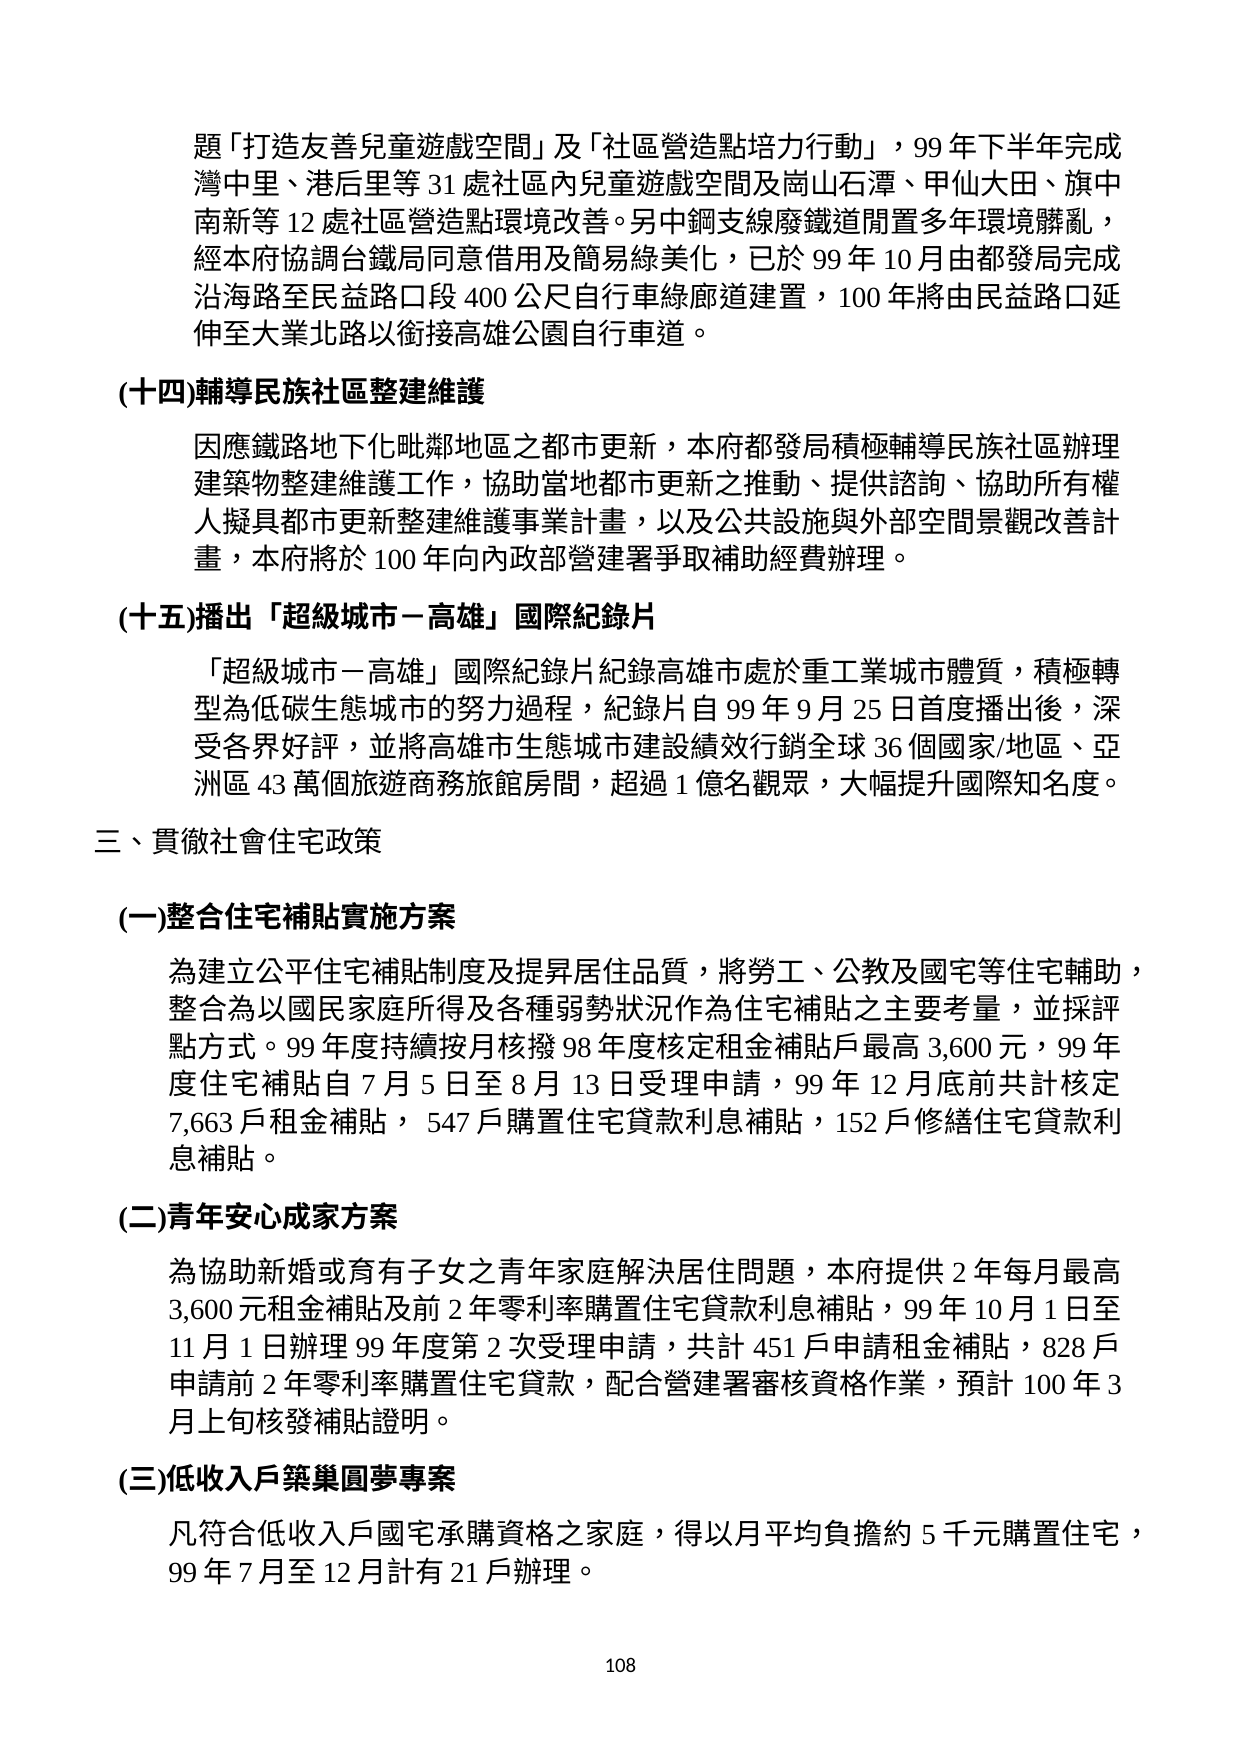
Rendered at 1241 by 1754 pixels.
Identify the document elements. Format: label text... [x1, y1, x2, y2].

text 「超級城市－高雄」國際紀錄片紀錄高雄市處於重工業城市體質，積極轉型為低碳生態城市的努力過程，紀錄片自99年9月25日首度播出後，深受各界好評，並將高雄市生態城市建設績效行銷全球36個國家/地區、亞洲區43萬個旅遊商務旅館房間，超過1億名觀眾，大幅提升國際知名度。 [193, 652, 1122, 802]
text (一)整合住宅補貼實施方案 [118, 877, 1122, 952]
text 三、貫徹社會住宅政策 [93, 802, 1122, 877]
text (三)低收入戶築巢圓夢專案 [118, 1439, 1122, 1514]
text 題「打造友善兒童遊戲空間」及「社區營造點培力行動」，99年下半年完成灣中里、港后里等31處社區內兒童遊戲空間及崗山石潭、甲仙大田、旗中南新等12處社區營造點環境改善。另中鋼支線廢鐵道閒置多年環境髒亂，經本府協調台鐵局同意借用及簡易綠美化，已於99年10月由都發局完成沿海路至民益路口段400公尺自行車綠廊道建置，100年將由民益路口延伸至大業北路以銜接高雄公園自行車道。 [193, 127, 1122, 352]
text 因應鐵路地下化毗鄰地區之都市更新，本府都發局積極輔導民族社區辦理建築物整建維護工作，協助當地都市更新之推動、提供諮詢、協助所有權人擬具都市更新整建維護事業計畫，以及公共設施與外部空間景觀改善計畫，本府將於100年向內政部營建署爭取補助經費辦理。 [193, 427, 1122, 577]
text 為建立公平住宅補貼制度及提昇居住品質，將勞工、公教及國宅等住宅輔助，整合為以國民家庭所得及各種弱勢狀況作為住宅補貼之主要考量，並採評點方式。99年度持續按月核撥98年度核定租金補貼戶最高3,600元，99年度住宅補貼自7月5日至8月13日受理申請，99年12月底前共計核定7,663戶租金補貼， 547戶購置住宅貸款利息補貼，152戶修繕住宅貸款利息補貼。 [168, 952, 1122, 1177]
text 凡符合低收入戶國宅承購資格之家庭，得以月平均負擔約5千元購置住宅，99年7月至12月計有21戶辦理。 [168, 1514, 1122, 1589]
text 為協助新婚或育有子女之青年家庭解決居住問題，本府提供2年每月最高3,600元租金補貼及前2年零利率購置住宅貸款利息補貼，99年10月1日至11月1日辦理99年度第2次受理申請，共計451戶申請租金補貼，828戶申請前2年零利率購置住宅貸款，配合營建署審核資格作業，預計100年3月上旬核發補貼證明。 [168, 1252, 1122, 1439]
text (十四)輔導民族社區整建維護 [118, 352, 1122, 427]
text (二)青年安心成家方案 [118, 1177, 1122, 1252]
text (十五)播出「超級城市－高雄」國際紀錄片 [118, 577, 1122, 652]
